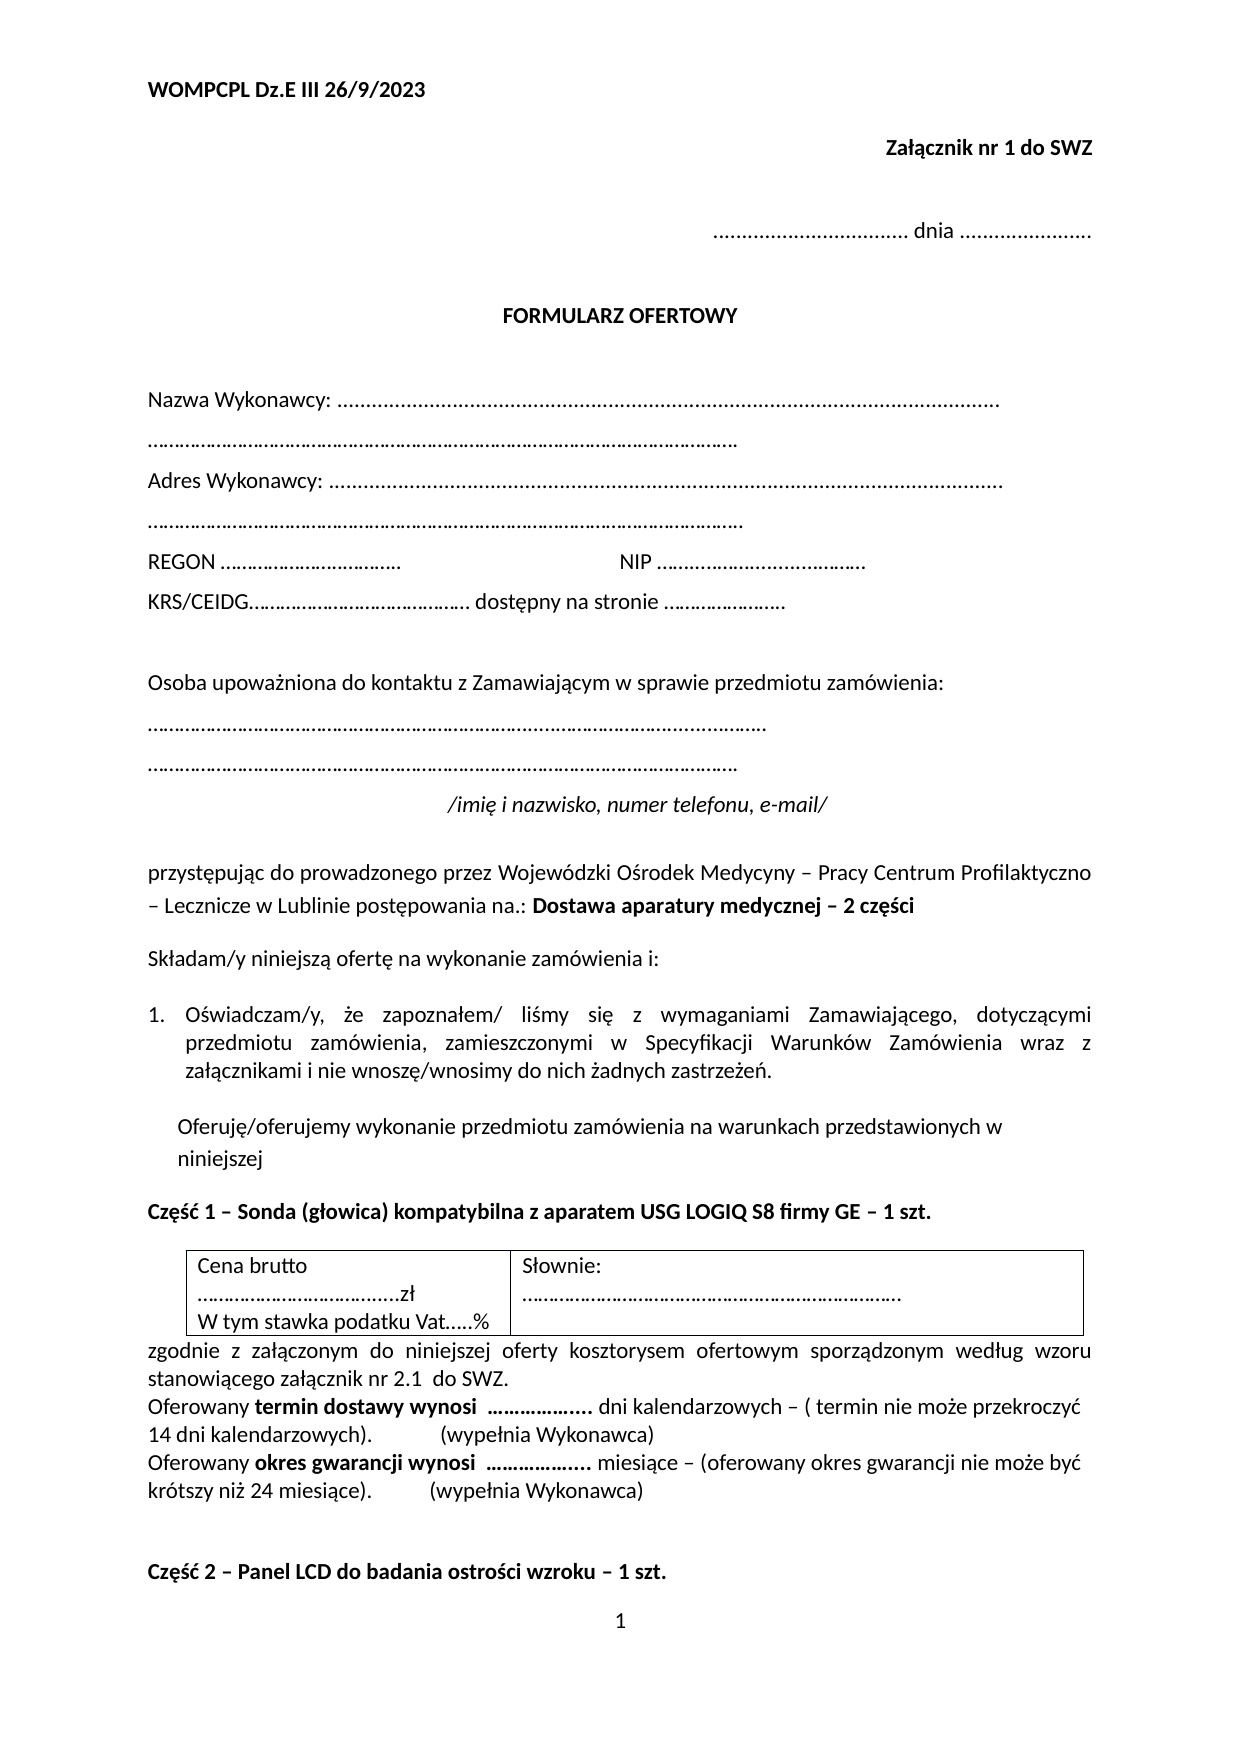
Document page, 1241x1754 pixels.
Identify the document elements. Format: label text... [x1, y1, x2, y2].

text …………………………………………………………………………………………………. [148, 749, 1093, 777]
text Oferowany termin dostawy wynosi …………….... dni kalendarzowych – ( termin nie może przekroczyć 14 dni kalendarzowych). (wypełnia Wykonawca) [148, 1392, 1093, 1448]
text Część 2 – Panel LCD do badania ostrości wzroku – 1 szt. [148, 1557, 1093, 1585]
table_header Cena brutto …………………………….....zł W tym stawka podatku Vat…..% [187, 1251, 510, 1335]
text Nazwa Wykonawcy: ................................................................................................................... [148, 385, 1093, 413]
text przystępując do prowadzonego przez Wojewódzki Ośrodek Medycyny – Pracy Centrum Profilaktyczno – Lecznicze w Lublinie postępowania na.: Dostawa aparatury medycznej – 2 części [148, 858, 1093, 919]
text WOMPCPL Dz.E III 26/9/2023 [148, 74, 1093, 103]
text Składam/y niniejszą ofertę na wykonanie zamówienia i: [148, 944, 1093, 972]
text Oferowany okres gwarancji wynosi …………….... miesiące – (oferowany okres gwarancji nie może być krótszy niż 24 miesiące). (wypełnia Wykonawca) [148, 1448, 1093, 1504]
text FORMULARZ OFERTOWY [148, 301, 1093, 329]
text REGON …………………..……….. NIP …….....……............……… [148, 547, 1093, 575]
list Oferuję/oferujemy wykonanie przedmiotu zamówienia na warunkach przedstawionych w niniejszej [177, 1112, 1093, 1172]
table_header Słownie: ……………………………………………………………… [511, 1251, 1083, 1335]
text Adres Wykonawcy: ..................................................................................................................... [148, 466, 1093, 494]
text Osoba upoważniona do kontaktu z Zamawiającym w sprawie przedmiotu zamówienia: [148, 668, 1093, 696]
text .................................. dnia ....................... [148, 217, 1093, 245]
text KRS/CEIDG…………………………………… dostępny na stronie ………………….. [148, 587, 1093, 615]
text Załącznik nr 1 do SWZ [148, 132, 1093, 161]
text Część 1 – Sonda (głowica) kompatybilna z aparatem USG LOGIQ S8 firmy GE – 1 szt. [148, 1197, 1093, 1225]
text ………………………………………………………………………………………………….. [148, 506, 1093, 534]
text /imię i nazwisko, numer telefonu, e-mail/ [185, 790, 1093, 818]
list Oświadczam/y, że zapoznałem/ liśmy się z wymaganiami Zamawiającego, dotyczącymi przedmiotu zamówienia, zamieszczonymi w Specyfikacji Warunków Zamówienia wraz z załącznikami i nie wnoszę/wnosimy do nich żadnych zastrzeżeń. [148, 1000, 1093, 1084]
text …………………………………………………………………………………………………. [148, 425, 1093, 453]
text ……………………………………………………………….....…………………..........…….. [148, 709, 1093, 737]
text zgodnie z załączonym do niniejszej oferty kosztorysem ofertowym sporządzonym według wzoru stanowiącego załącznik nr 2.1 do SWZ. [148, 1336, 1093, 1392]
